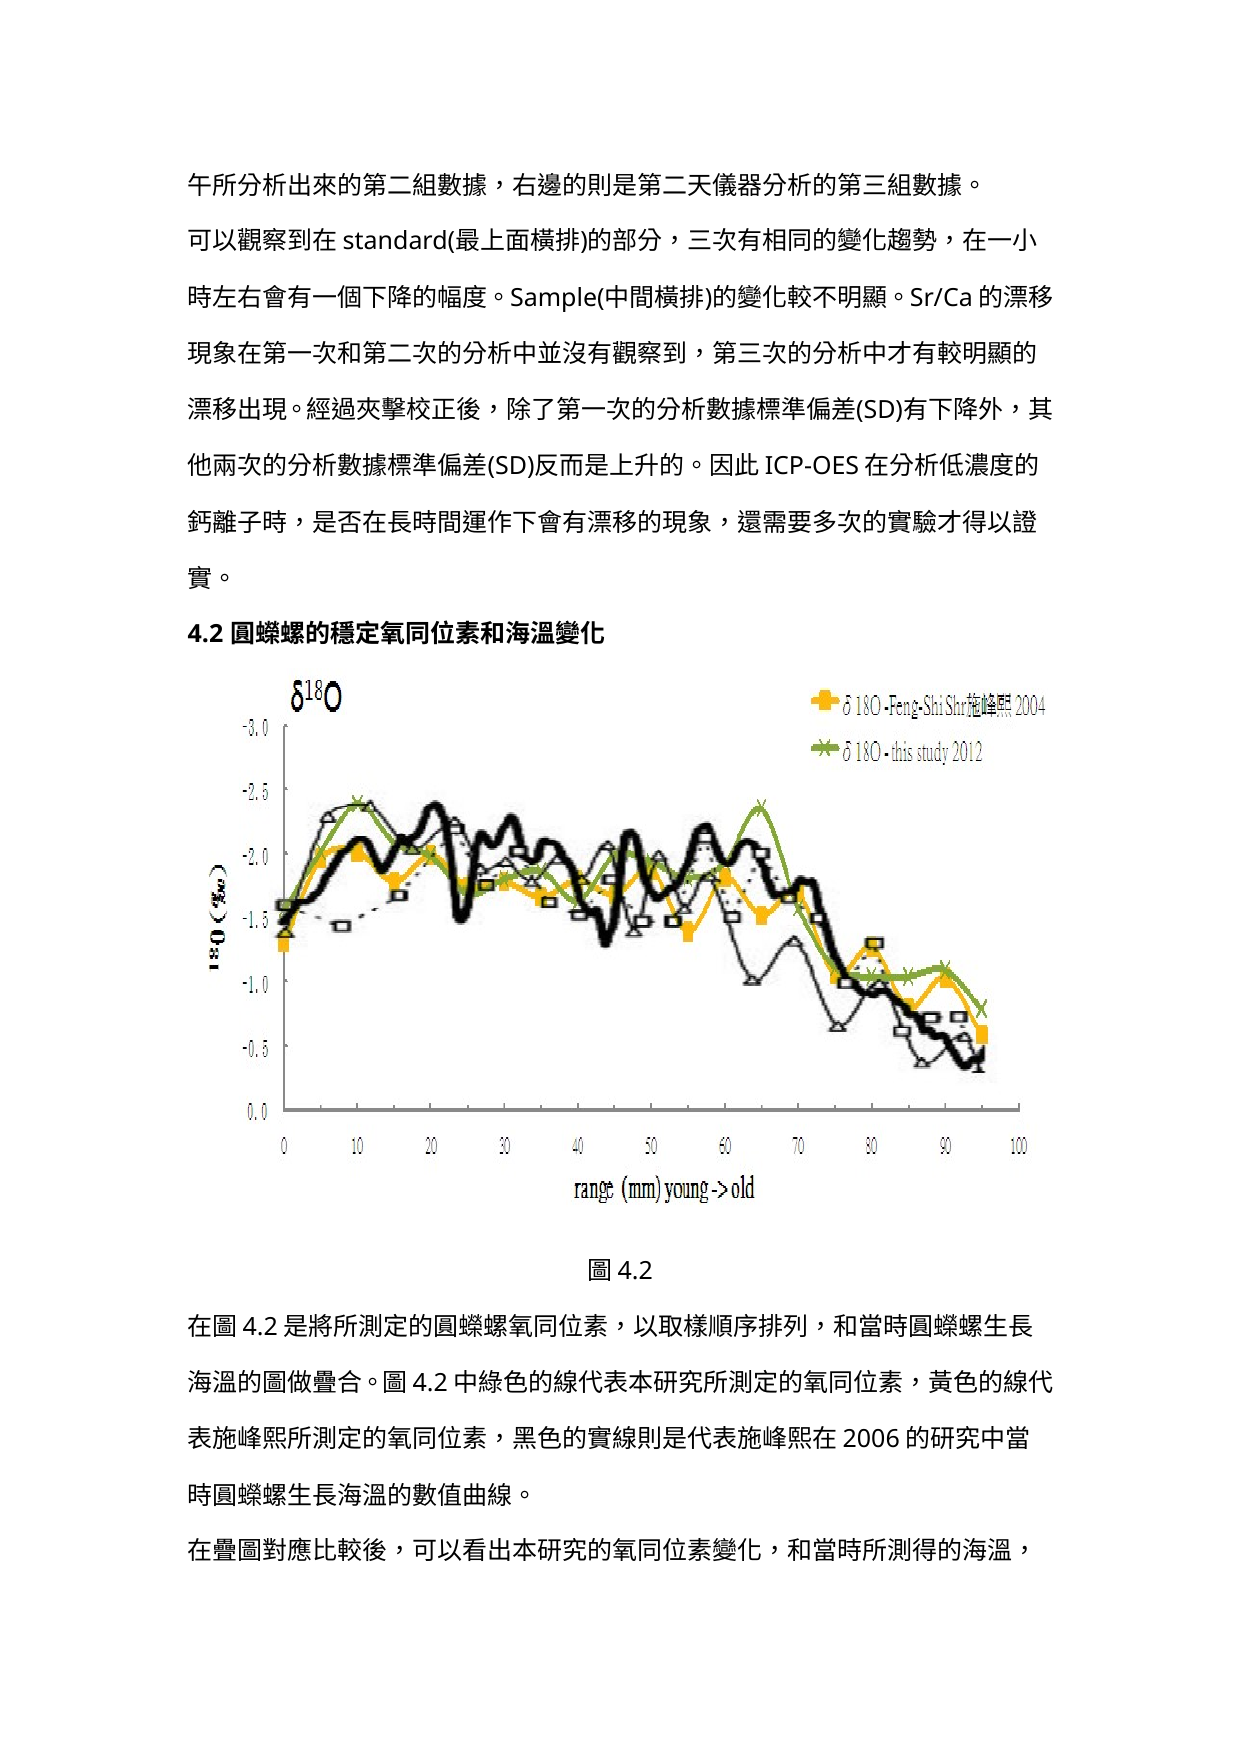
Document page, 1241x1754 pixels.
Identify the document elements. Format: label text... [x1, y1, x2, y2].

picture [192, 668, 1048, 1216]
text 午所分析出來的第二組數據，右邊的則是第二天儀器分析的第三組數據。 [187, 164, 1053, 202]
text 圖4.2 [187, 669, 1053, 1288]
text 在疊圖對應比較後，可以看出本研究的氧同位素變化，和當時所測得的海溫， [187, 1530, 1053, 1568]
text 4.2 圓蠑螺的穩定氧同位素和海溫變化 [187, 613, 1053, 651]
text 可以觀察到在standard(最上面橫排)的部分，三次有相同的變化趨勢，在一小時左右會有一個下降的幅度。Sample(中間橫排)的變化較不明顯。Sr/Ca的漂移現象在第一次和第二次的分析中並沒有觀察到，第三次的分析中才有較明顯的漂移出現。經過夾擊校正後，除了第一次的分析數據標準偏差(SD)有下降外，其他兩次的分析數據標準偏差(SD)反而是上升的。因此ICP-OES在分析低濃度的鈣離子時，是否在長時間運作下會有漂移的現象，還需要多次的實驗才得以證實。 [187, 220, 1053, 595]
text 在圖4.2是將所測定的圓蠑螺氧同位素，以取樣順序排列，和當時圓蠑螺生長海溫的圖做疊合。圖4.2中綠色的線代表本研究所測定的氧同位素，黃色的線代表施峰熙所測定的氧同位素，黑色的實線則是代表施峰熙在2006的研究中當時圓蠑螺生長海溫的數值曲線。 [187, 1306, 1053, 1512]
